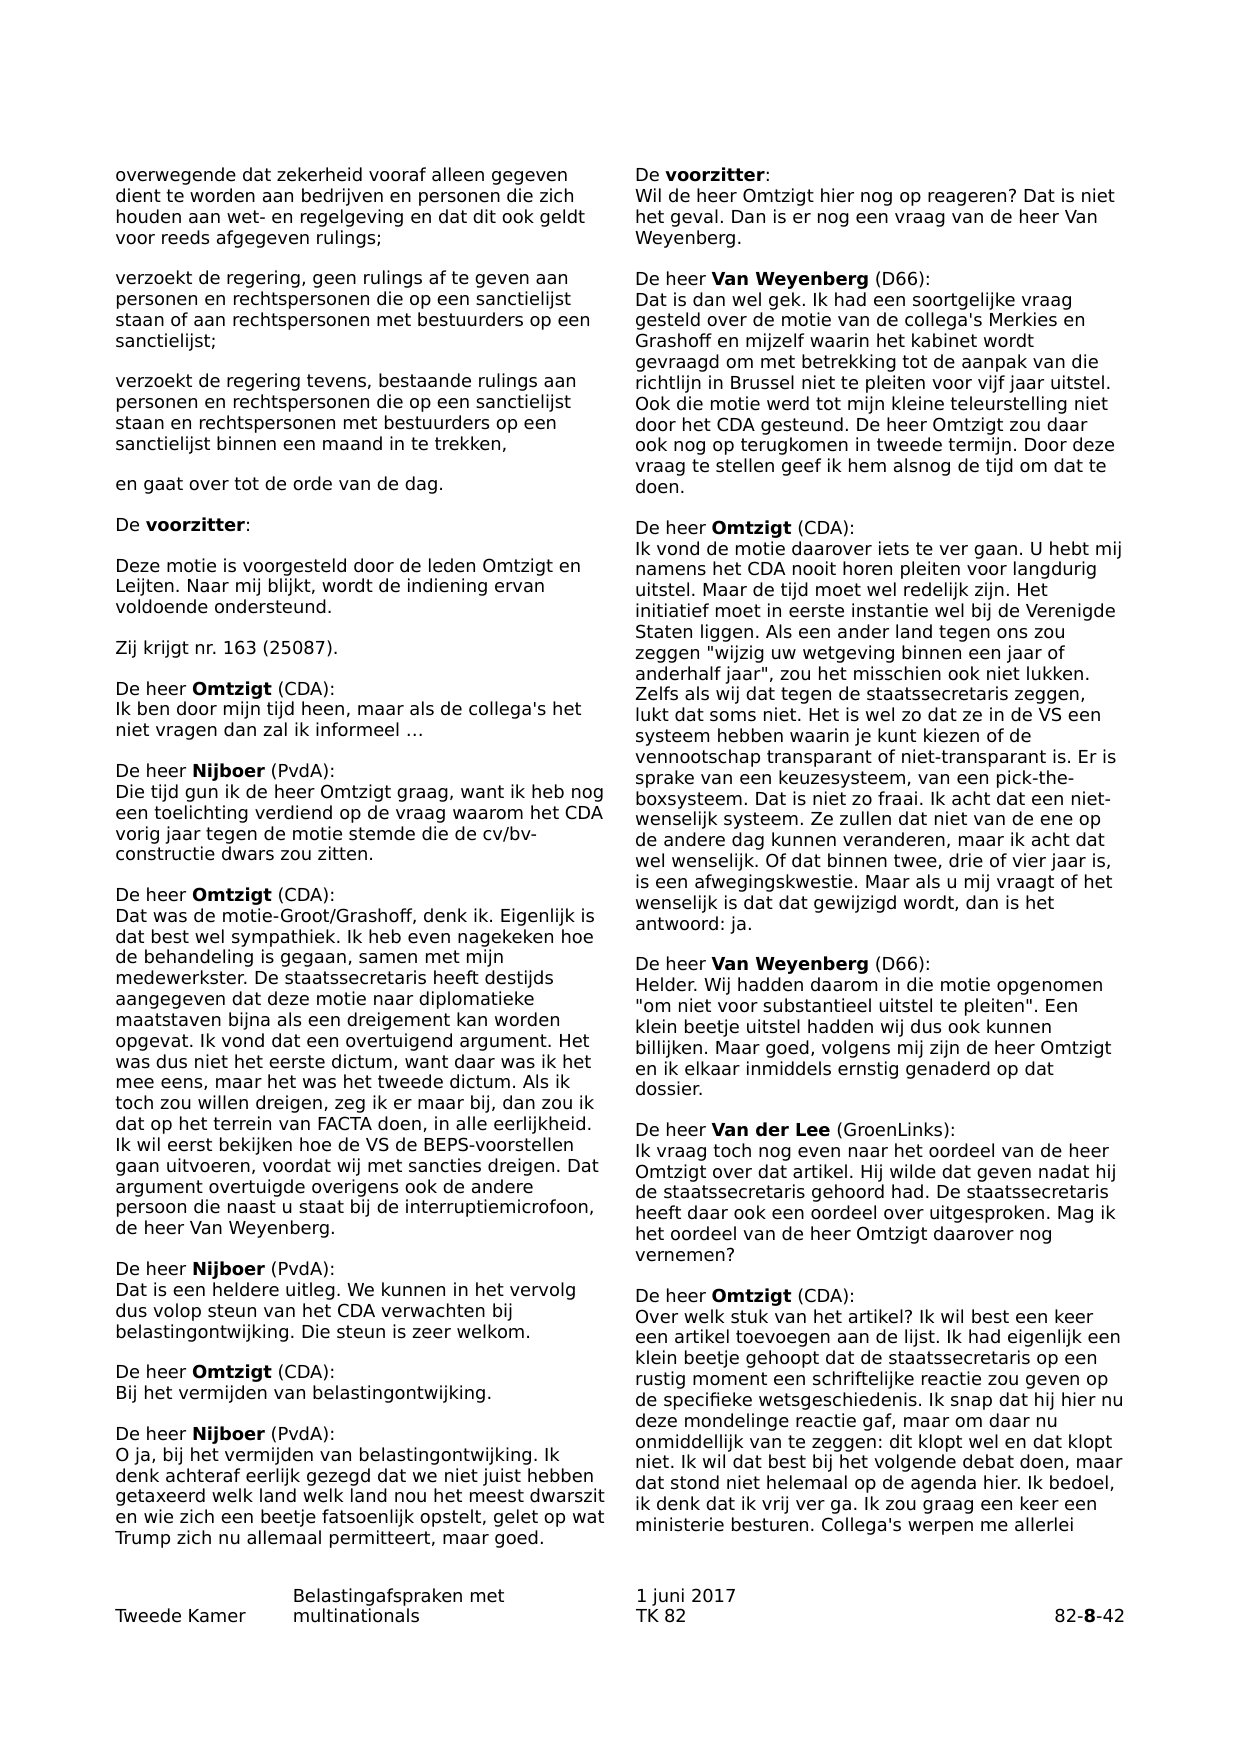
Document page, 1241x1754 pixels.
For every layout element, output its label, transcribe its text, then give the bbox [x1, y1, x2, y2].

text Die tijd gun ik de heer Omtzigt graag, want ik heb nog een toelichting verdiend op de vraag waarom het CDA vorig jaar tegen de motie stemde die de cv/bv-constructie dwars zou zitten. [115, 782, 605, 865]
text Wil de heer Omtzigt hier nog op reageren? Dat is niet het geval. Dan is er nog een vraag van de heer Van Weyenberg. [635, 186, 1125, 248]
text Deze motie is voorgesteld door de leden Omtzigt en Leijten. Naar mij blijkt, wordt de indiening ervan voldoende ondersteund. [115, 556, 605, 618]
text O ja, bij het vermijden van belastingontwijking. Ik denk achteraf eerlijk gezegd dat we niet juist hebben getaxeerd welk land welk land nou het meest dwarszit en wie zich een beetje fatsoenlijk opstelt, gelet op wat Trump zich nu allemaal permitteert, maar goed. [115, 1444, 605, 1549]
text De voorzitter: [115, 515, 605, 536]
text De heer Omtzigt (CDA): [115, 885, 605, 906]
text De heer Nijboer (PvdA): [115, 1259, 605, 1280]
text Bij het vermijden van belastingontwijking. [115, 1383, 605, 1404]
text Dat was de motie-Groot/Grashoff, denk ik. Eigenlijk is dat best wel sympathiek. Ik heb even nagekeken hoe de behandeling is gegaan, samen met mijn medewerkster. De staatssecretaris heeft destijds aangegeven dat deze motie naar diplomatieke maatstaven bijna als een dreigement kan worden opgevat. Ik vond dat een overtuigend argument. Het was dus niet het eerste dictum, want daar was ik het mee eens, maar het was het tweede dictum. Als ik toch zou willen dreigen, zeg ik er maar bij, dan zou ik dat op het terrein van FACTA doen, in alle eerlijkheid. Ik wil eerst bekijken hoe de VS de BEPS-voorstellen gaan uitvoeren, voordat wij met sancties dreigen. Dat argument overtuigde overigens ook de andere persoon die naast u staat bij de interruptiemicrofoon, de heer Van Weyenberg. [115, 906, 605, 1239]
text De heer Nijboer (PvdA): [115, 761, 605, 782]
text De heer Omtzigt (CDA): [115, 1362, 605, 1383]
text verzoekt de regering tevens, bestaande rulings aan personen en rechtspersonen die op een sanctielijst staan en rechtspersonen met bestuurders op een sanctielijst binnen een maand in te trekken, [115, 371, 605, 454]
text Helder. Wij hadden daarom in die motie opgenomen "om niet voor substantieel uitstel te pleiten". Een klein beetje uitstel hadden wij dus ook kunnen billijken. Maar goed, volgens mij zijn de heer Omtzigt en ik elkaar inmiddels ernstig genaderd op dat dossier. [635, 975, 1125, 1100]
text overwegende dat zekerheid vooraf alleen gegeven dient te worden aan bedrijven en personen die zich houden aan wet- en regelgeving en dat dit ook geldt voor reeds afgegeven rulings; [115, 165, 605, 248]
text De heer Van Weyenberg (D66): [635, 954, 1125, 975]
text verzoekt de regering, geen rulings af te geven aan personen en rechtspersonen die op een sanctielijst staan of aan rechtspersonen met bestuurders op een sanctielijst; [115, 268, 605, 351]
text Dat is een heldere uitleg. We kunnen in het vervolg dus volop steun van het CDA verwachten bij belastingontwijking. Die steun is zeer welkom. [115, 1280, 605, 1342]
text De heer Omtzigt (CDA): [115, 678, 605, 699]
text De heer Omtzigt (CDA): [635, 518, 1125, 538]
text De heer Van der Lee (GroenLinks): [635, 1120, 1125, 1141]
text De voorzitter: [635, 165, 1125, 186]
text Ik vond de motie daarover iets te ver gaan. U hebt mij namens het CDA nooit horen pleiten voor langdurig uitstel. Maar de tijd moet wel redelijk zijn. Het initiatief moet in eerste instantie wel bij de Verenigde Staten liggen. Als een ander land tegen ons zou zeggen "wijzig uw wetgeving binnen een jaar of anderhalf jaar", zou het misschien ook niet lukken. Zelfs als wij dat tegen de staatssecretaris zeggen, lukt dat soms niet. Het is wel zo dat ze in de VS een systeem hebben waarin je kunt kiezen of de vennootschap transparant of niet-transparant is. Er is sprake van een keuzesysteem, van een pick-the-boxsysteem. Dat is niet zo fraai. Ik acht dat een niet-wenselijk systeem. Ze zullen dat niet van de ene op de andere dag kunnen veranderen, maar ik acht dat wel wenselijk. Of dat binnen twee, drie of vier jaar is, is een afwegingskwestie. Maar als u mij vraagt of het wenselijk is dat dat gewijzigd wordt, dan is het antwoord: ja. [635, 538, 1125, 934]
text Ik vraag toch nog even naar het oordeel van de heer Omtzigt over dat artikel. Hij wilde dat geven nadat hij de staatssecretaris gehoord had. De staatssecretaris heeft daar ook een oordeel over uitgesproken. Mag ik het oordeel van de heer Omtzigt daarover nog vernemen? [635, 1141, 1125, 1266]
text De heer Omtzigt (CDA): [635, 1286, 1125, 1306]
text De heer Van Weyenberg (D66): [635, 268, 1125, 289]
text Zij krijgt nr. 163 (25087). [115, 638, 605, 658]
text Dat is dan wel gek. Ik had een soortgelijke vraag gesteld over de motie van de collega's Merkies en Grashoff en mijzelf waarin het kabinet wordt gevraagd om met betrekking tot de aanpak van die richtlijn in Brussel niet te pleiten voor vijf jaar uitstel. Ook die motie werd tot mijn kleine teleurstelling niet door het CDA gesteund. De heer Omtzigt zou daar ook nog op terugkomen in tweede termijn. Door deze vraag te stellen geef ik hem alsnog de tijd om dat te doen. [635, 289, 1125, 498]
text Ik ben door mijn tijd heen, maar als de collega's het niet vragen dan zal ik informeel … [115, 699, 605, 741]
text Over welk stuk van het artikel? Ik wil best een keer een artikel toevoegen aan de lijst. Ik had eigenlijk een klein beetje gehoopt dat de staatssecretaris op een rustig moment een schriftelijke reactie zou geven op de specifieke wetsgeschiedenis. Ik snap dat hij hier nu deze mondelinge reactie gaf, maar om daar nu onmiddellijk van te zeggen: dit klopt wel en dat klopt niet. Ik wil dat best bij het volgende debat doen, maar dat stond niet helemaal op de agenda hier. Ik bedoel, ik denk dat ik vrij ver ga. Ik zou graag een keer een ministerie besturen. Collega's werpen me allerlei [635, 1306, 1125, 1536]
text en gaat over tot de orde van de dag. [115, 474, 605, 495]
text De heer Nijboer (PvdA): [115, 1424, 605, 1444]
